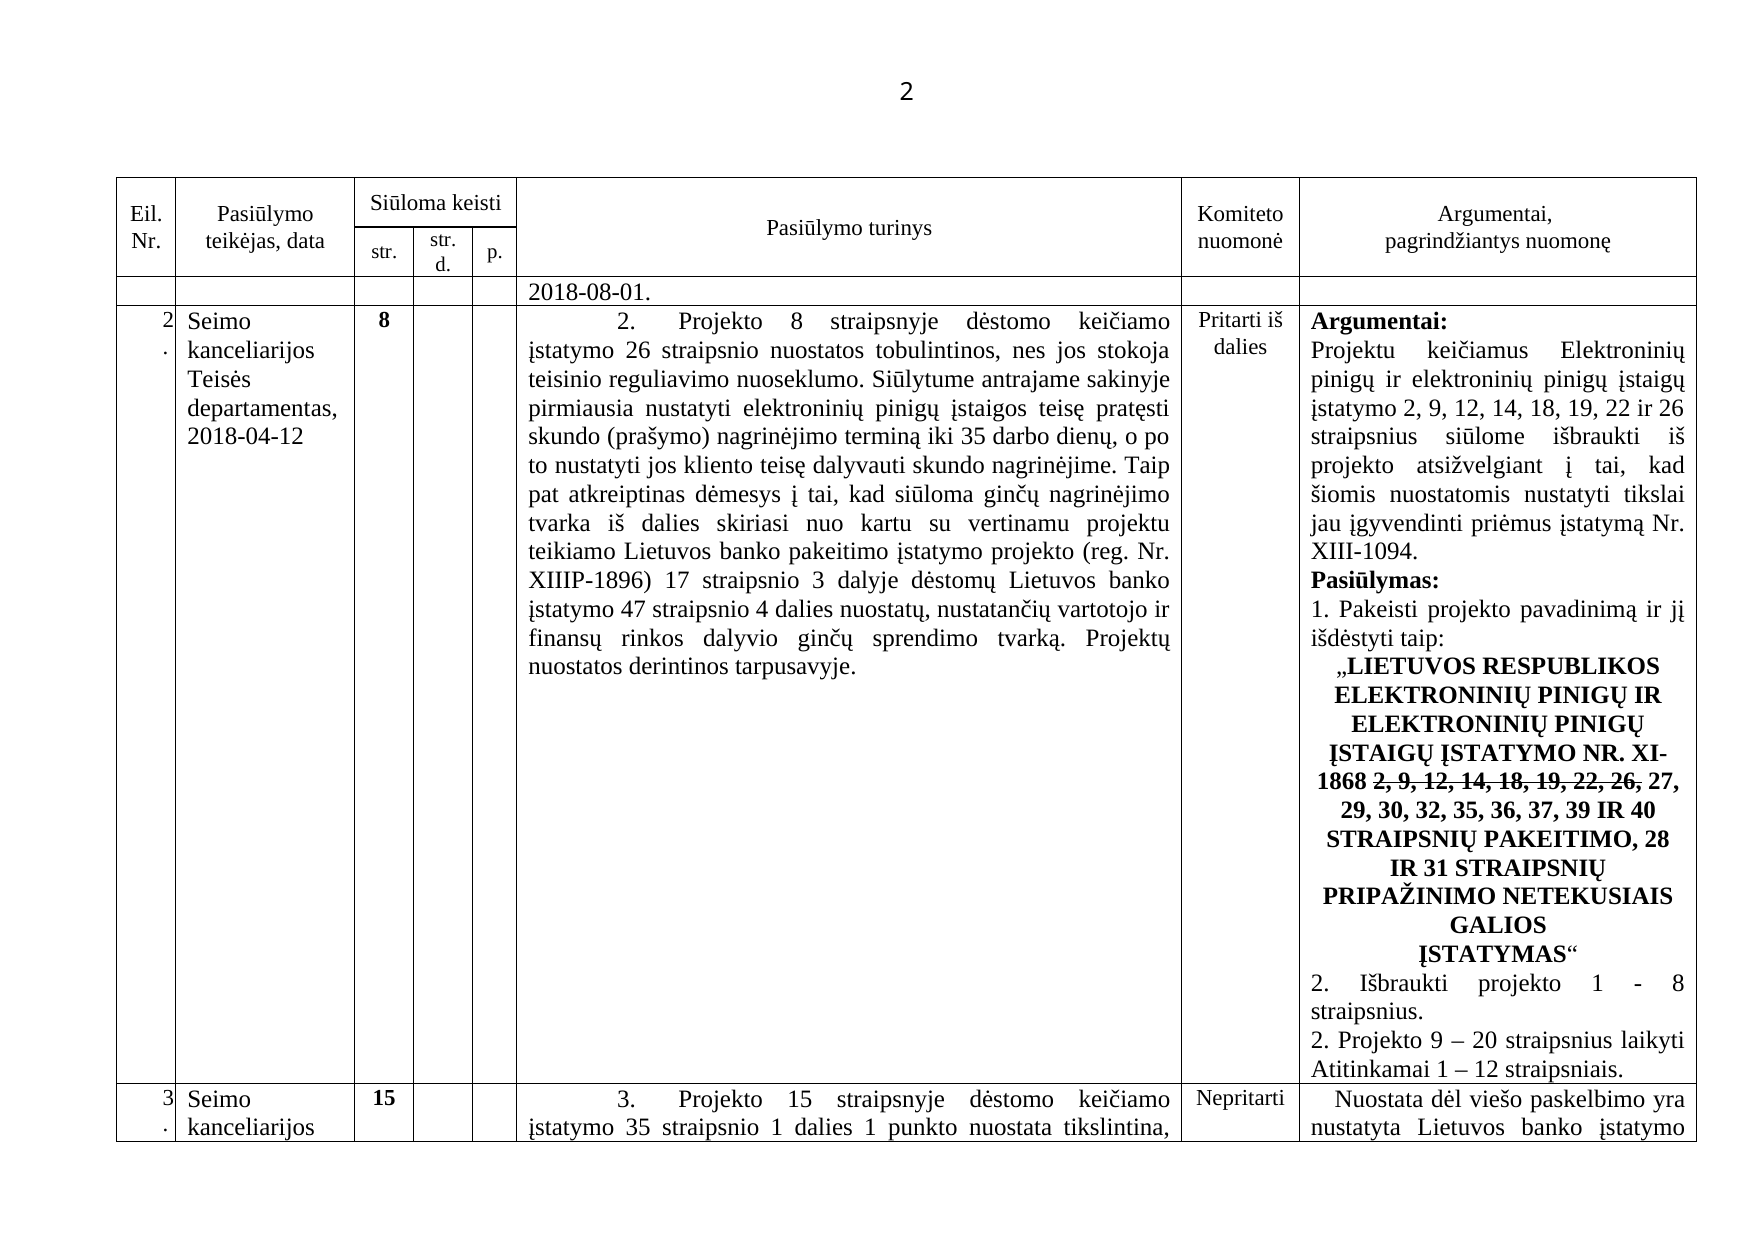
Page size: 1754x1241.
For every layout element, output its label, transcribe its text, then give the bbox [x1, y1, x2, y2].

table_cell 2018-08-01. [517, 277, 1181, 305]
table_cell Pritarti iš dalies [1182, 306, 1299, 1083]
table_cell [1182, 277, 1299, 305]
table_cell [117, 1084, 175, 1141]
table_cell [473, 277, 516, 305]
table_cell 3. Projekto 15 straipsnyje dėstomo keičiamo įstatymo 35 straipsnio 1 dalies 1 punkto nuostata tikslintina, [517, 1084, 1181, 1141]
table_cell 8 [355, 306, 413, 1083]
table_cell Seimo kanceliarijos Teisės departamentas, 2018-04-12 [176, 306, 354, 1083]
table_cell p. [473, 228, 516, 276]
table_cell Nuostata dėl viešo paskelbimo yra nustatyta Lietuvos banko įstatymo [1300, 1084, 1696, 1141]
table_cell [117, 277, 175, 305]
table_header Argumentai, pagrindžiantys nuomonę [1300, 178, 1696, 276]
table_cell [414, 1084, 472, 1141]
table_cell 2. Projekto 8 straipsnyje dėstomo keičiamo įstatymo 26 straipsnio nuostatos tobulintinos, nes jos stokoja teisinio reguliavimo nuoseklumo. Siūlytume antrajame sakinyje pirmiausia nustatyti elektroninių pinigų įstaigos teisę pratęsti skundo (prašymo) nagrinėjimo terminą iki 35 darbo dienų, o po to nustatyti jos kliento teisę dalyvauti skundo nagrinėjime. Taip pat atkreiptinas dėmesys į tai, kad siūloma ginčų nagrinėjimo tvarka iš dalies skiriasi nuo kartu su vertinamu projektu teikiamo Lietuvos banko pakeitimo įstatymo projekto (reg. Nr. XIIIP-1896) 17 straipsnio 3 dalyje dėstomų Lietuvos banko įstatymo 47 straipsnio 4 dalies nuostatų, nustatančių vartotojo ir finansų rinkos dalyvio ginčų sprendimo tvarką. Projektų nuostatos derintinos tarpusavyje. [517, 306, 1181, 1083]
table_cell [176, 277, 354, 305]
table_header Siūloma keisti [355, 178, 516, 226]
table_cell [414, 277, 472, 305]
table_cell [1300, 277, 1696, 305]
table_cell str. d. [414, 228, 472, 276]
table_header Eil. Nr. [117, 178, 175, 276]
table_cell [355, 277, 413, 305]
table_header Pasiūlymo turinys [517, 178, 1181, 276]
table_cell Seimo kanceliarijos [176, 1084, 354, 1141]
table_header Komiteto nuomonė [1182, 178, 1299, 276]
table_cell [473, 306, 516, 1083]
table_cell str. [355, 228, 413, 276]
table_cell [414, 306, 472, 1083]
table_cell [473, 1084, 516, 1141]
table_cell Nepritarti [1182, 1084, 1299, 1141]
table_cell Argumentai: Projektu keičiamus Elektroninių pinigų ir elektroninių pinigų įstaigų įstatymo 2, 9, 12, 14, 18, 19, 22 ir 26 straipsnius siūlome išbraukti iš projekto atsižvelgiant į tai, kad šiomis nuostatomis nustatyti tikslai jau įgyvendinti priėmus įstatymą Nr. XIII-1094. Pasiūlymas: 1. Pakeisti projekto pavadinimą ir jį išdėstyti taip: „LIETUVOS RESPUBLIKOS ELEKTRONINIŲ PINIGŲ IR ELEKTRONINIŲ PINIGŲ ĮSTAIGŲ ĮSTATYMO NR. XI-1868 2, 9, 12, 14, 18, 19, 22, 26, 27, 29, 30, 32, 35, 36, 37, 39 IR 40 STRAIPSNIŲ PAKEITIMO, 28 IR 31 STRAIPSNIŲ PRIPAŽINIMO NETEKUSIAIS GALIOS ĮSTATYMAS“ 2. Išbraukti projekto 1 - 8 straipsnius. 2. Projekto 9 – 20 straipsnius laikyti Atitinkamai 1 – 12 straipsniais. [1300, 306, 1696, 1083]
table_cell [117, 306, 175, 1083]
table_header Pasiūlymo teikėjas, data [176, 178, 354, 276]
table_cell 15 [355, 1084, 413, 1141]
